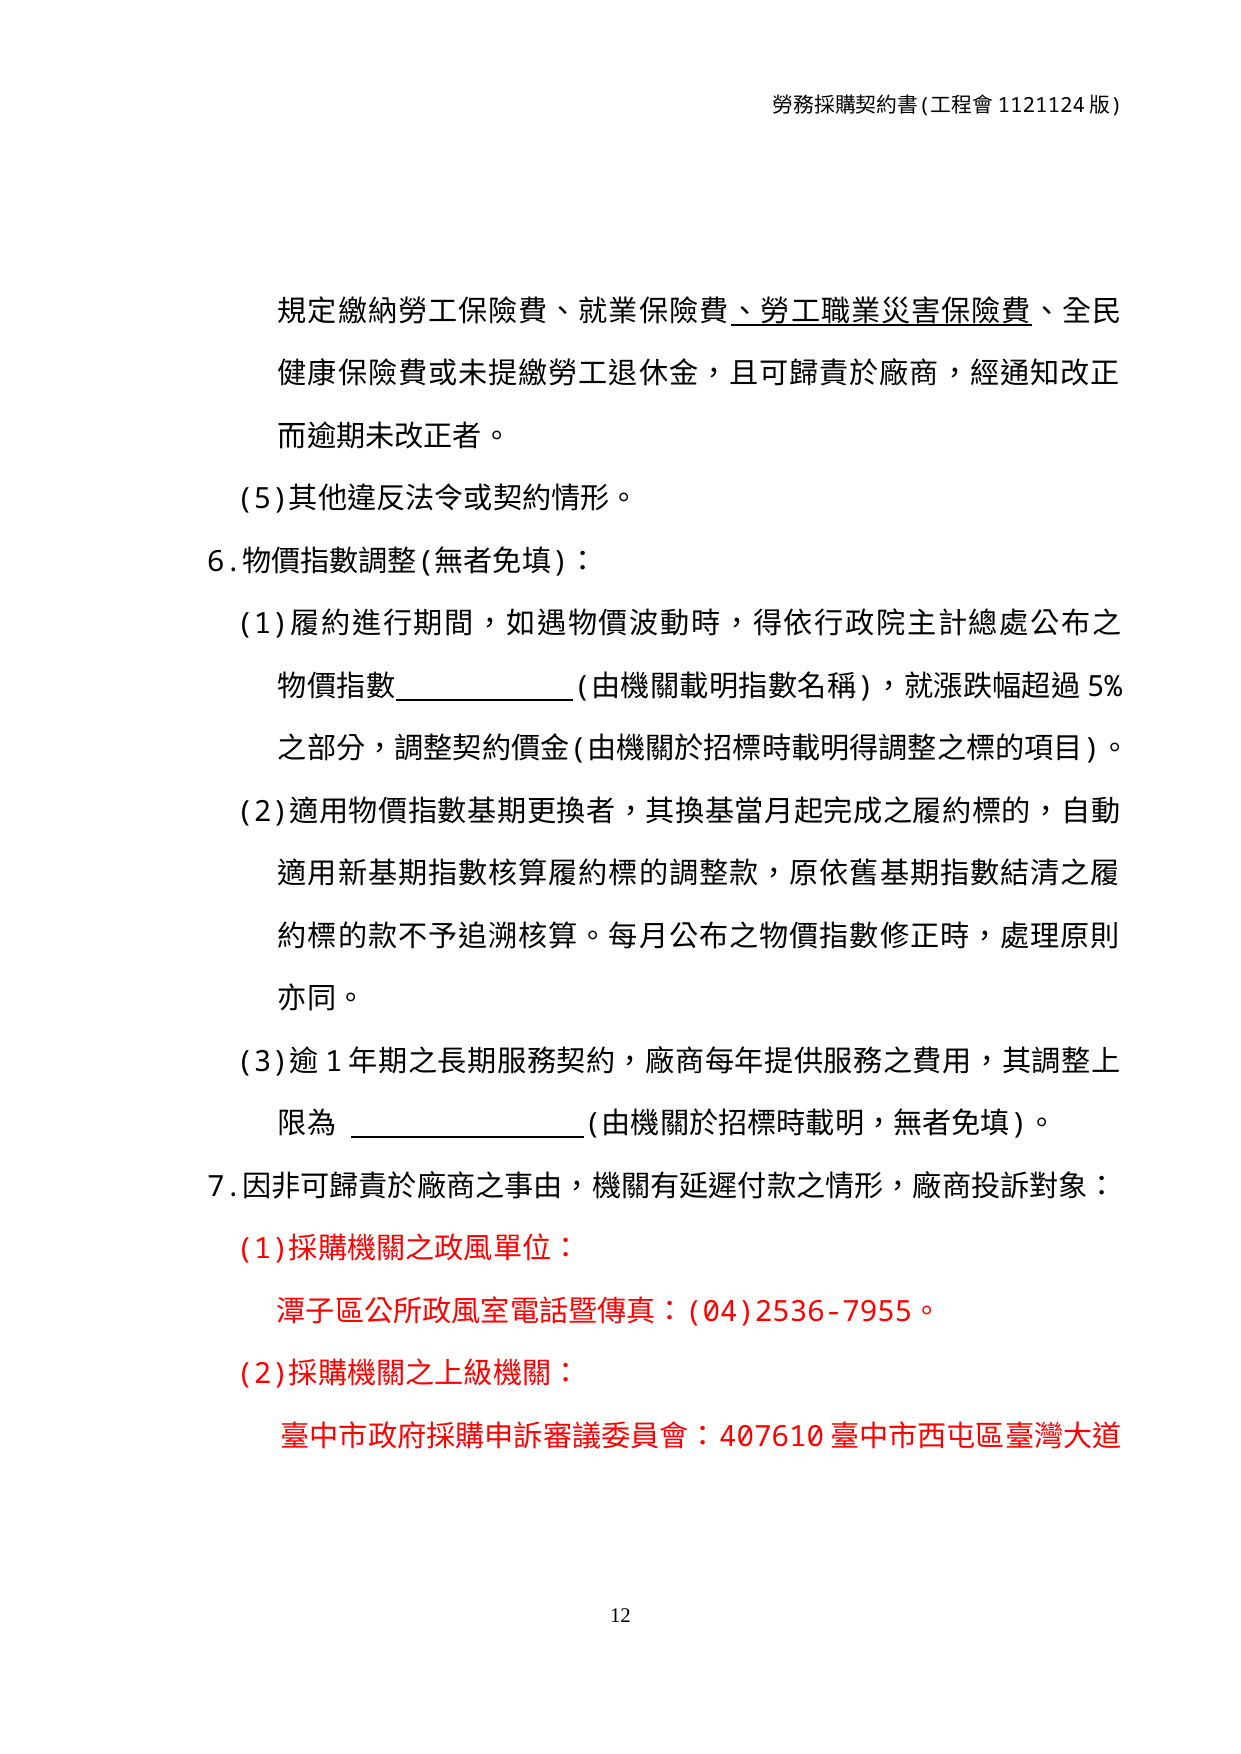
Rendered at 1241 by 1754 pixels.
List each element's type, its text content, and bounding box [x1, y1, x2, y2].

text (3)逾1年期之長期服務契約，廠商每年提供服務之費用，其調整上限為 (由機關於招標時載明，無者免填)。 [236, 1017, 1122, 1142]
text 6.物價指數調整(無者免填)： [207, 517, 1122, 579]
text (2)採購機關之上級機關： [236, 1329, 1122, 1392]
text 臺中市政府採購申訴審議委員會：407610臺中市西屯區臺灣大道 [280, 1392, 1122, 1454]
text (1)履約進行期間，如遇物價波動時，得依行政院主計總處公布之 物價指數 (由機關載明指數名稱)，就漲跌幅超過5%之部分，調整契約價金(由機關於招標時載明得調整之標的項目)。 [236, 579, 1122, 767]
text 7.因非可歸責於廠商之事由，機關有延遲付款之情形，廠商投訴對象： [207, 1142, 1122, 1204]
text (1)採購機關之政風單位： [236, 1204, 1122, 1267]
text (2)適用物價指數基期更換者，其換基當月起完成之履約標的，自動適用新基期指數核算履約標的調整款，原依舊基期指數結清之履約標的款不予追溯核算。每月公布之物價指數修正時，處理原則亦同。 [236, 767, 1122, 1017]
text 潭子區公所政風室電話暨傳真：(04)2536-7955。 [131, 1267, 1122, 1329]
text (5)其他違反法令或契約情形。 [236, 454, 1122, 517]
text 規定繳納勞工保險費、就業保險費、勞工職業災害保險費、全民健康保險費或未提繳勞工退休金，且可歸責於廠商，經通知改正而逾期未改正者。 [236, 267, 1122, 454]
